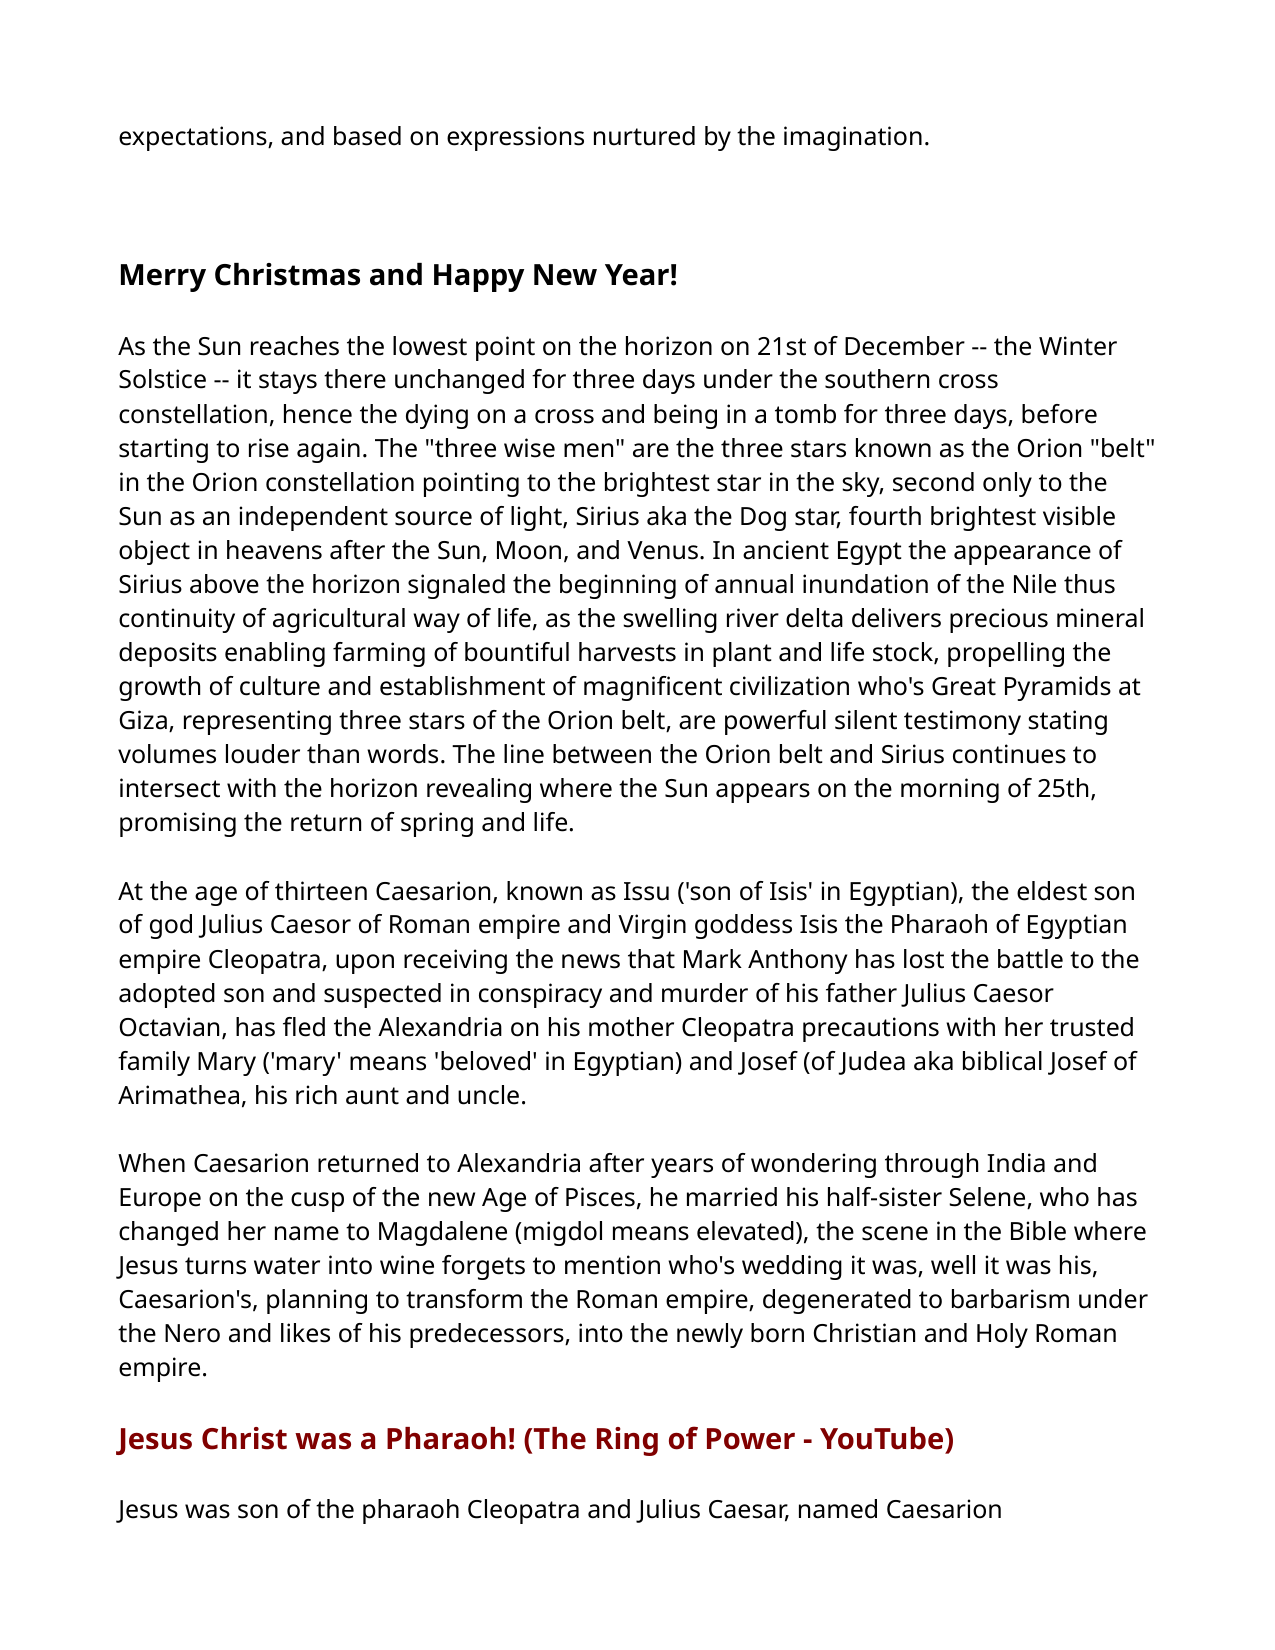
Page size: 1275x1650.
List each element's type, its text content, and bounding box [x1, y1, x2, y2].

text Merry Christmas and Happy New Year! [118, 254, 1157, 294]
text Jesus Christ was a Pharaoh! (The Ring of Power - YouTube) [118, 1418, 1157, 1458]
text At the age of thirteen Caesarion, known as Issu ('son of Isis' in Egyptian), the eldest son of god Julius Caesor of Roman empire and Virgin goddess Isis the Pharaoh of Egyptian empire Cleopatra, upon receiving the news that Mark Anthony has lost the battle to the adopted son and suspected in conspiracy and murder of his father Julius Caesor Octavian, has fled the Alexandria on his mother Cleopatra precautions with her trusted family Mary ('mary' means 'beloved' in Egyptian) and Josef (of Judea aka biblical Josef of Arimathea, his rich aunt and uncle. [118, 873, 1157, 1112]
text As the Sun reaches the lowest point on the horizon on 21st of December -- the Winter Solstice -- it stays there unchanged for three days under the southern cross constellation, hence the dying on a cross and being in a tomb for three days, before starting to rise again. The "three wise men" are the three stars known as the Orion "belt" in the Orion constellation pointing to the brightest star in the sky, second only to the Sun as an independent source of light, Sirius aka the Dog star, fourth brightest visible object in heavens after the Sun, Moon, and Venus. In ancient Egypt the appearance of Sirius above the horizon signaled the beginning of annual inundation of the Nile thus continuity of agricultural way of life, as the swelling river delta delivers precious mineral deposits enabling farming of bountiful harvests in plant and life stock, propelling the growth of culture and establishment of magnificent civilization who's Great Pyramids at Giza, representing three stars of the Orion belt, are powerful silent testimony stating volumes louder than words. The line between the Orion belt and Sirius continues to intersect with the horizon revealing where the Sun appears on the morning of 25th, promising the return of spring and life. [118, 328, 1157, 839]
text When Caesarion returned to Alexandria after years of wondering through India and Europe on the cusp of the new Age of Pisces, he married his half-sister Selene, who has changed her name to Magdalene (migdol means elevated), the scene in the Bible where Jesus turns water into wine forgets to mention who's wedding it was, well it was his, Caesarion's, planning to transform the Roman empire, degenerated to barbarism under the Nero and likes of his predecessors, into the newly born Christian and Holy Roman empire. [118, 1146, 1157, 1384]
text expectations, and based on expressions nurtured by the imagination. [118, 118, 1157, 152]
text Jesus was son of the pharaoh Cleopatra and Julius Caesar, named Caesarion [118, 1492, 1157, 1526]
